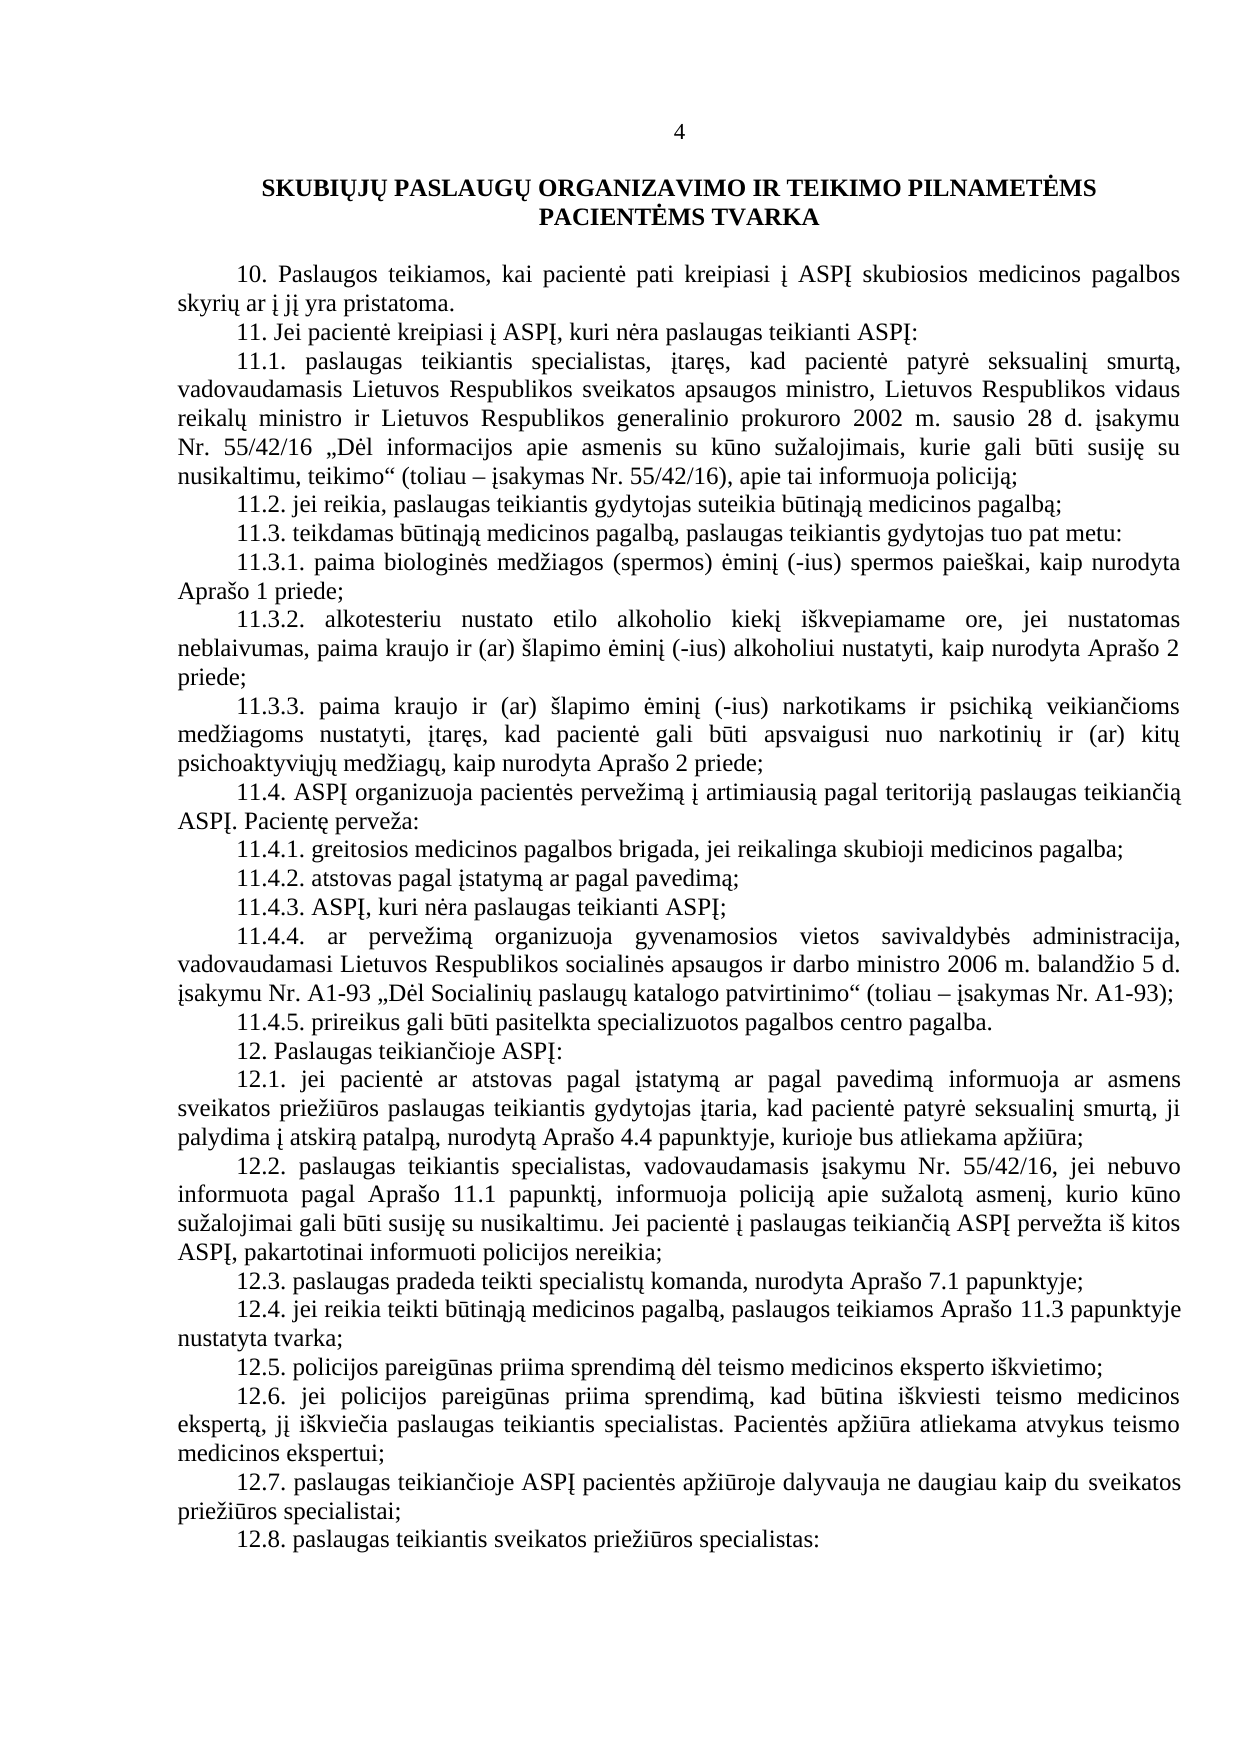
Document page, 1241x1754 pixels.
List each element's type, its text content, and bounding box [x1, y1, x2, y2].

text 12.8. paslaugas teikiantis sveikatos priežiūros specialistas: [177, 1524, 1181, 1553]
text 11.4.1. greitosios medicinos pagalbos brigada, jei reikalinga skubioji medicinos pagalba; [177, 834, 1181, 863]
text 12.5. policijos pareigūnas priima sprendimą dėl teismo medicinos eksperto iškvietimo; [177, 1352, 1181, 1381]
text 12.1. jei pacientė ar atstovas pagal įstatymą ar pagal pavedimą informuoja ar asmens sveikatos priežiūros paslaugas teikiantis gydytojas įtaria, kad pacientė patyrė seksualinį smurtą, ji palydima į atskirą patalpą, nurodytą Aprašo 4.4 papunktyje, kurioje bus atliekama apžiūra; [177, 1064, 1181, 1151]
text 12. Paslaugas teikiančioje ASPĮ: [177, 1036, 1181, 1064]
text 11.4.2. atstovas pagal įstatymą ar pagal pavedimą; [177, 863, 1181, 892]
text 11.3.1. paima biologinės medžiagos (spermos) ėminį (-ius) spermos paieškai, kaip nurodyta Aprašo 1 priede; [177, 547, 1181, 604]
text 11. Jei pacientė kreipiasi į ASPĮ, kuri nėra paslaugas teikianti ASPĮ: [177, 317, 1181, 346]
text 12.4. jei reikia teikti būtinąją medicinos pagalbą, paslaugos teikiamos Aprašo 11.3 papunktyje nustatyta tvarka; [177, 1294, 1181, 1352]
text 11.1. paslaugas teikiantis specialistas, įtaręs, kad pacientė patyrė seksualinį smurtą, vadovaudamasis Lietuvos Respublikos sveikatos apsaugos ministro, Lietuvos Respublikos vidaus reikalų ministro ir Lietuvos Respublikos generalinio prokuroro 2002 m. sausio 28 d. įsakymu Nr. 55/42/16 „Dėl informacijos apie asmenis su kūno sužalojimais, kurie gali būti susiję su nusikaltimu, teikimo“ (toliau – įsakymas Nr. 55/42/16), apie tai informuoja policiją; [177, 346, 1181, 489]
text 11.4.3. ASPĮ, kuri nėra paslaugas teikianti ASPĮ; [177, 892, 1181, 921]
text 11.4. ASPĮ organizuoja pacientės pervežimą į artimiausią pagal teritoriją paslaugas teikiančią ASPĮ. Pacientę perveža: [177, 777, 1181, 834]
text 12.2. paslaugas teikiantis specialistas, vadovaudamasis įsakymu Nr. 55/42/16, jei nebuvo informuota pagal Aprašo 11.1 papunktį, informuoja policiją apie sužalotą asmenį, kurio kūno sužalojimai gali būti susiję su nusikaltimu. Jei pacientė į paslaugas teikiančią ASPĮ pervežta iš kitos ASPĮ, pakartotinai informuoti policijos nereikia; [177, 1151, 1181, 1266]
text 11.3. teikdamas būtinąją medicinos pagalbą, paslaugas teikiantis gydytojas tuo pat metu: [177, 518, 1181, 547]
text 11.2. jei reikia, paslaugas teikiantis gydytojas suteikia būtinąją medicinos pagalbą; [177, 489, 1181, 518]
text 11.4.5. prireikus gali būti pasitelkta specializuotos pagalbos centro pagalba. [177, 1007, 1181, 1036]
text SKUBIųjų Paslaugų ORGANIZAVIMO IR TEIKIMO PILNAMETĖMS PACIENTĖMS TVARKA [177, 173, 1181, 231]
text 11.3.3. paima kraujo ir (ar) šlapimo ėminį (-ius) narkotikams ir psichiką veikiančioms medžiagoms nustatyti, įtaręs, kad pacientė gali būti apsvaigusi nuo narkotinių ir (ar) kitų psichoaktyviųjų medžiagų, kaip nurodyta Aprašo 2 priede; [177, 691, 1181, 777]
text 12.3. paslaugas pradeda teikti specialistų komanda, nurodyta Aprašo 7.1 papunktyje; [177, 1266, 1181, 1294]
text 12.6. jei policijos pareigūnas priima sprendimą, kad būtina iškviesti teismo medicinos ekspertą, jį iškviečia paslaugas teikiantis specialistas. Pacientės apžiūra atliekama atvykus teismo medicinos ekspertui; [177, 1381, 1181, 1467]
text 11.3.2. alkotesteriu nustato etilo alkoholio kiekį iškvepiamame ore, jei nustatomas neblaivumas, paima kraujo ir (ar) šlapimo ėminį (-ius) alkoholiui nustatyti, kaip nurodyta Aprašo 2 priede; [177, 604, 1181, 691]
text 10. Paslaugos teikiamos, kai pacientė pati kreipiasi į ASPĮ skubiosios medicinos pagalbos skyrių ar į jį yra pristatoma. [177, 259, 1181, 317]
text 11.4.4. ar pervežimą organizuoja gyvenamosios vietos savivaldybės administracija, vadovaudamasi Lietuvos Respublikos socialinės apsaugos ir darbo ministro 2006 m. balandžio 5 d. įsakymu Nr. A1-93 „Dėl Socialinių paslaugų katalogo patvirtinimo“ (toliau – įsakymas Nr. A1-93); [177, 921, 1181, 1007]
text 12.7. paslaugas teikiančioje ASPĮ pacientės apžiūroje dalyvauja ne daugiau kaip du sveikatos priežiūros specialistai; [177, 1467, 1181, 1524]
